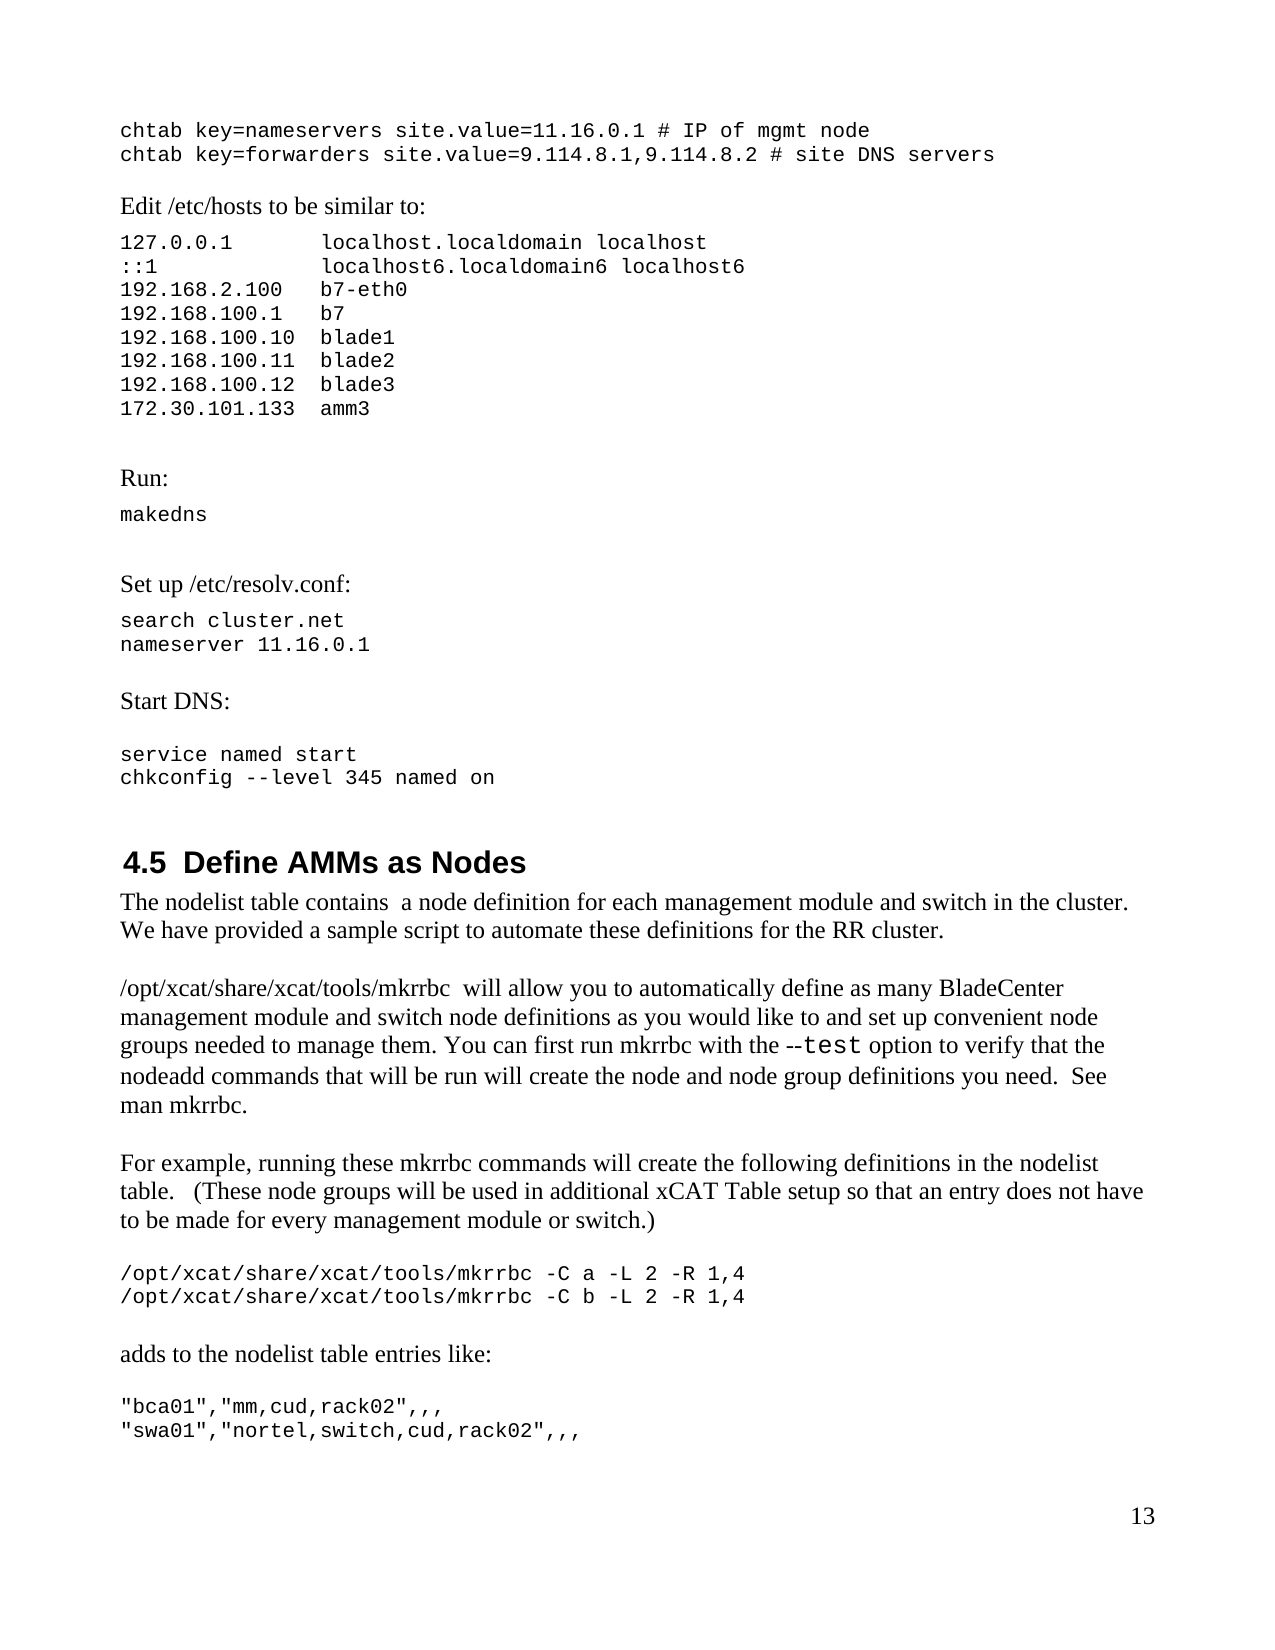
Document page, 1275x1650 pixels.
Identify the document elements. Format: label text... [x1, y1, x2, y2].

text 192.168.100.1 b7 [120, 303, 1155, 327]
text 192.168.100.11 blade2 [120, 350, 1155, 374]
text Run: [120, 463, 1155, 491]
text Start DNS: [120, 686, 1155, 715]
text /opt/xcat/share/xcat/tools/mkrrbc -C b -L 2 -R 1,4 [120, 1286, 1155, 1310]
text "swa01","nortel,switch,cud,rack02",,, [120, 1420, 1155, 1443]
text makedns [120, 504, 1155, 527]
text chtab key=nameservers site.value=11.16.0.1 # IP of mgmt node [120, 120, 1155, 144]
text Edit /etc/hosts to be similar to: [120, 191, 1155, 220]
text 192.168.100.12 blade3 [120, 374, 1155, 398]
text search cluster.net [120, 610, 1155, 634]
text /opt/xcat/share/xcat/tools/mkrrbc will allow you to automatically define as many BladeCenter management module and switch node definitions as you would like to and set up convenient node groups needed to manage them. You can first run mkrrbc with the --test option to verify that the nodeadd commands that will be run will create the node and node group definitions you need. See man mkrrbc. [120, 973, 1155, 1119]
text 192.168.100.10 blade1 [120, 327, 1155, 350]
text Set up /etc/resolv.conf: [120, 569, 1155, 597]
text service named start [120, 743, 1155, 767]
text 127.0.0.1 localhost.localdomain localhost [120, 232, 1155, 256]
text ::1 localhost6.localdomain6 localhost6 [120, 256, 1155, 279]
subtitle Define AMMs as Nodes [123, 844, 1155, 881]
text For example, running these mkrrbc commands will create the following definitions in the nodelist table. (These node groups will be used in additional xCAT Table setup so that an entry does not have to be made for every management module or switch.) [120, 1148, 1155, 1234]
text 192.168.2.100 b7-eth0 [120, 279, 1155, 303]
text "bca01","mm,cud,rack02",,, [120, 1396, 1155, 1420]
text The nodelist table contains a node definition for each management module and switch in the cluster. We have provided a sample script to automate these definitions for the RR cluster. [120, 887, 1155, 944]
text adds to the nodelist table entries like: [120, 1339, 1155, 1367]
text nameserver 11.16.0.1 [120, 634, 1155, 657]
text 172.30.101.133 amm3 [120, 398, 1155, 421]
text chkconfig --level 345 named on [120, 767, 1155, 791]
text chtab key=forwarders site.value=9.114.8.1,9.114.8.2 # site DNS servers [120, 144, 1155, 167]
text /opt/xcat/share/xcat/tools/mkrrbc -C a -L 2 -R 1,4 [120, 1263, 1155, 1286]
